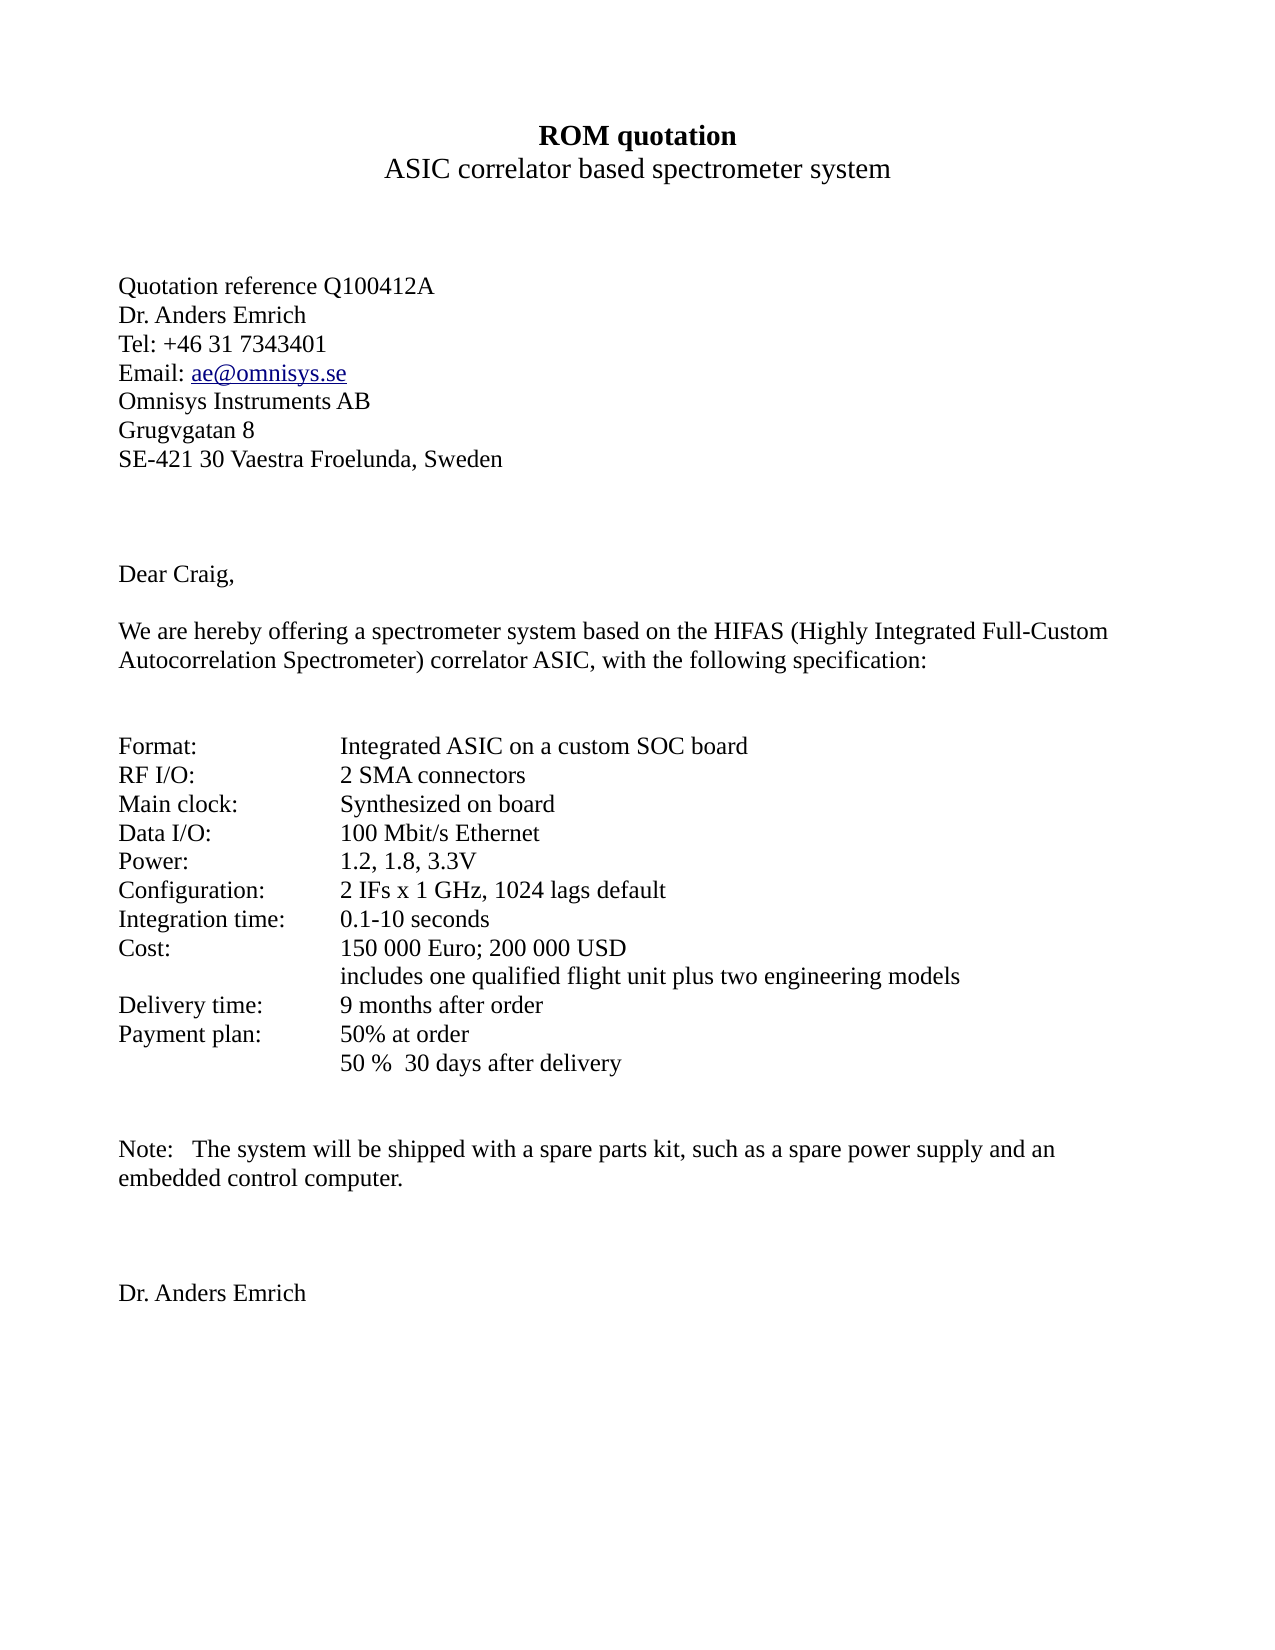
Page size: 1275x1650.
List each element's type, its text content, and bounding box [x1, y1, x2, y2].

text SE-421 30 Vaestra Froelunda, Sweden [118, 444, 1157, 473]
text ROM quotation [118, 118, 1157, 152]
text Omnisys Instruments AB [118, 386, 1157, 415]
text Grugvgatan 8 [118, 415, 1157, 444]
text Integration time: 0.1-10 seconds [118, 904, 1157, 933]
text Dr. Anders Emrich [118, 300, 1157, 329]
text Quotation reference Q100412A [118, 271, 1157, 300]
text includes one qualified flight unit plus two engineering models [118, 961, 1157, 990]
text Payment plan: 50% at order [118, 1019, 1157, 1048]
text Power: 1.2, 1.8, 3.3V [118, 846, 1157, 875]
text Data I/O: 100 Mbit/s Ethernet [118, 818, 1157, 846]
text Email: ae@omnisys.se [118, 358, 1157, 386]
text 50 % 30 days after delivery [118, 1048, 1157, 1076]
text Cost: 150 000 Euro; 200 000 USD [118, 933, 1157, 961]
text ASIC correlator based spectrometer system [118, 152, 1157, 185]
text Dear Craig, [118, 559, 1157, 588]
text RF I/O: 2 SMA connectors [118, 760, 1157, 789]
text Delivery time: 9 months after order [118, 990, 1157, 1019]
text Note: The system will be shipped with a spare parts kit, such as a spare power supply and an embedded control computer. [118, 1134, 1157, 1191]
text Dr. Anders Emrich [118, 1278, 1157, 1306]
text Configuration: 2 IFs x 1 GHz, 1024 lags default [118, 875, 1157, 904]
text Main clock: Synthesized on board [118, 789, 1157, 818]
text We are hereby offering a spectrometer system based on the HIFAS (Highly Integrated Full-Custom Autocorrelation Spectrometer) correlator ASIC, with the following specification: [118, 616, 1157, 674]
text Tel: +46 31 7343401 [118, 329, 1157, 358]
text Format: Integrated ASIC on a custom SOC board [118, 731, 1157, 760]
